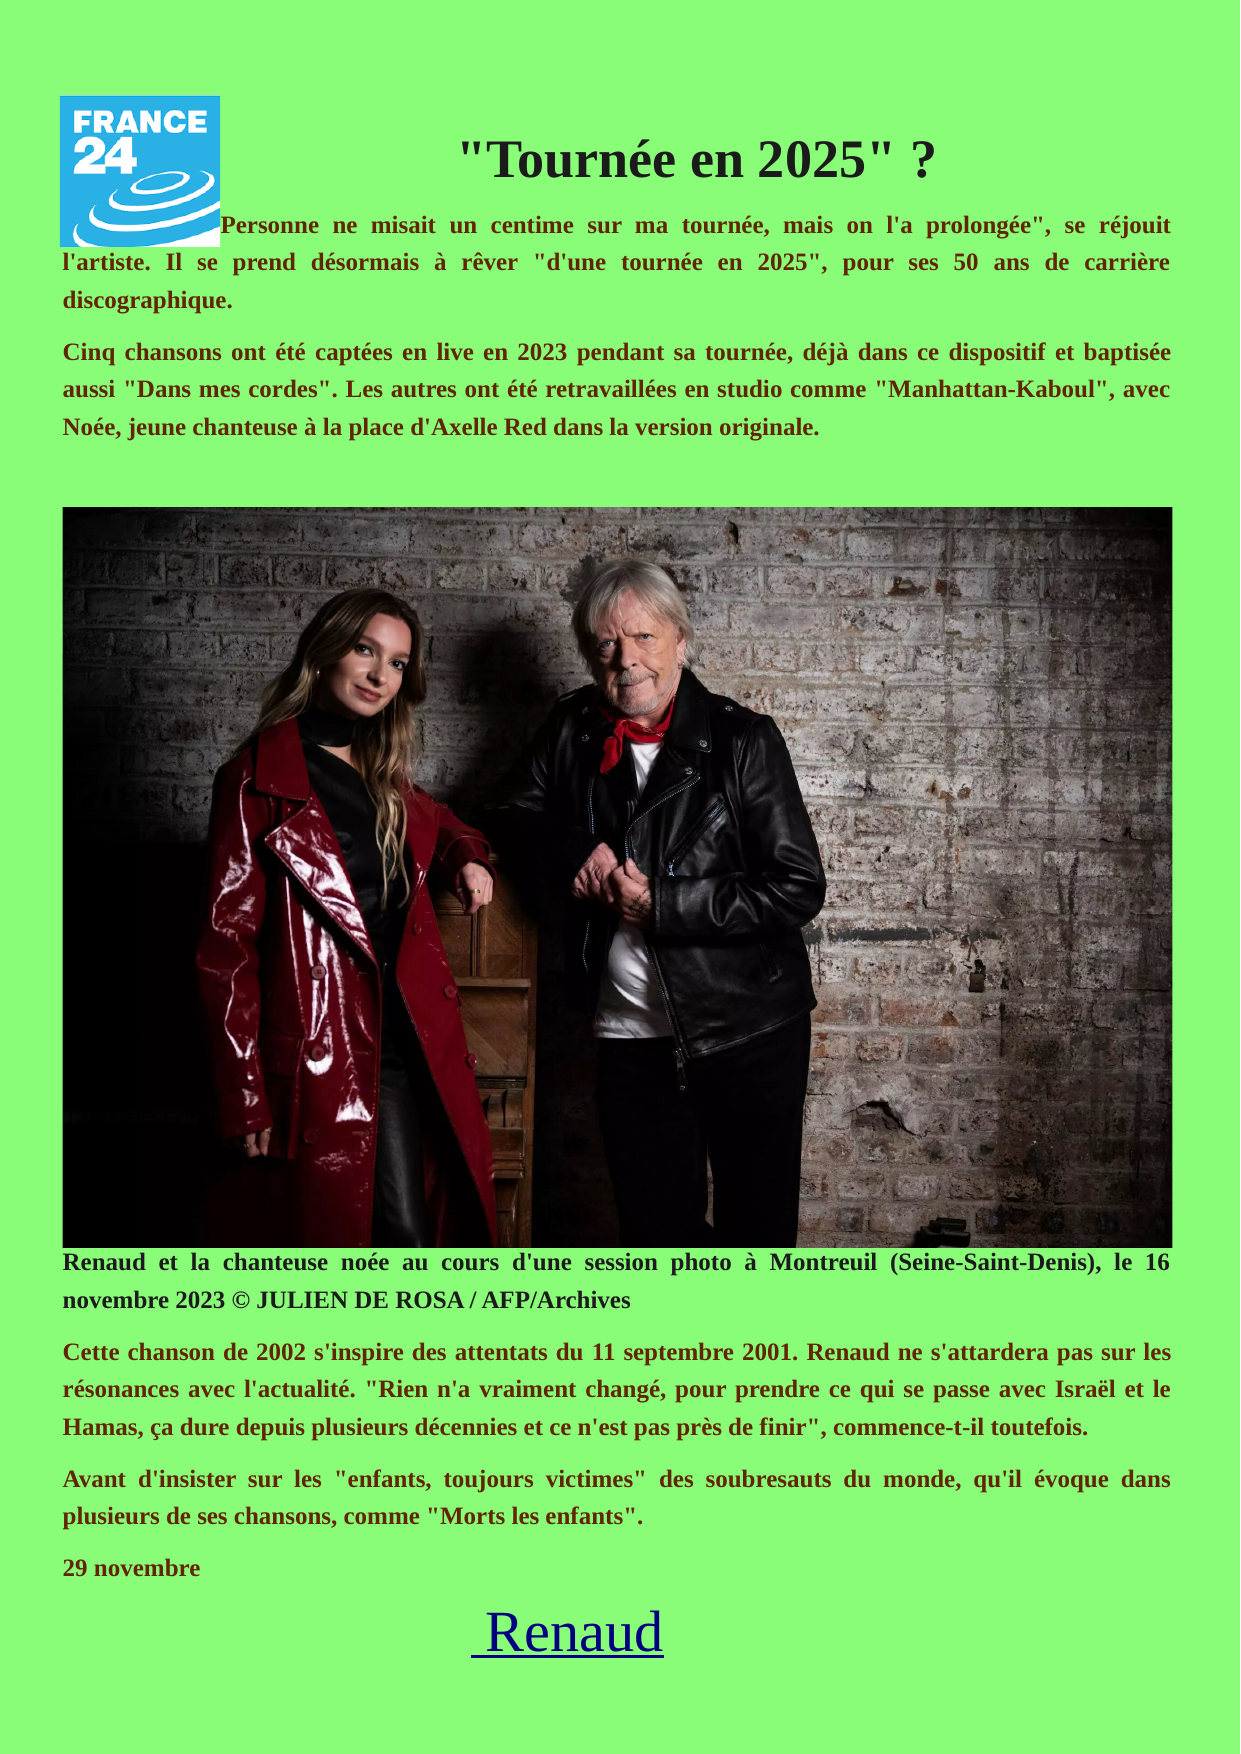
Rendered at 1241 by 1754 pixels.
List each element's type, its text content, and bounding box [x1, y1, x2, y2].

text Personne ne misait un centime sur ma tournée, mais on l'a prolongée", se réjouit l'artiste. Il se prend désormais à rêver "d'une tournée en 2025", pour ses 50 ans de carrière discographique. [62, 201, 1172, 314]
picture [59, 98, 221, 247]
text Renaud et la chanteuse noée au cours d'une session photo à Montreuil (Seine-Saint-Denis), le 16 novembre 2023 © JULIEN DE ROSA / AFP/Archives [62, 1248, 1172, 1313]
subtitle "Tournée en 2025" ? [221, 126, 1172, 189]
text 29 novembre [62, 1545, 1172, 1582]
picture [62, 507, 1173, 1248]
text Renaud [62, 1597, 1172, 1664]
text Cette chanson de 2002 s'inspire des attentats du 11 septembre 2001. Renaud ne s'attardera pas sur les résonances avec l'actualité. "Rien n'a vraiment changé, pour prendre ce qui se passe avec Israël et le Hamas, ça dure depuis plusieurs décennies et ce n'est pas près de finir", commence-t-il toutefois. [62, 1328, 1172, 1441]
text Avant d'insister sur les "enfants, toujours victimes" des soubresauts du monde, qu'il évoque dans plusieurs de ses chansons, comme "Morts les enfants". [62, 1455, 1172, 1530]
text Cinq chansons ont été captées en live en 2023 pendant sa tournée, déjà dans ce dispositif et baptisée aussi "Dans mes cordes". Les autres ont été retravaillées en studio comme "Manhattan-Kaboul", avec Noée, jeune chanteuse à la place d'Axelle Red dans la version originale. [62, 328, 1172, 441]
